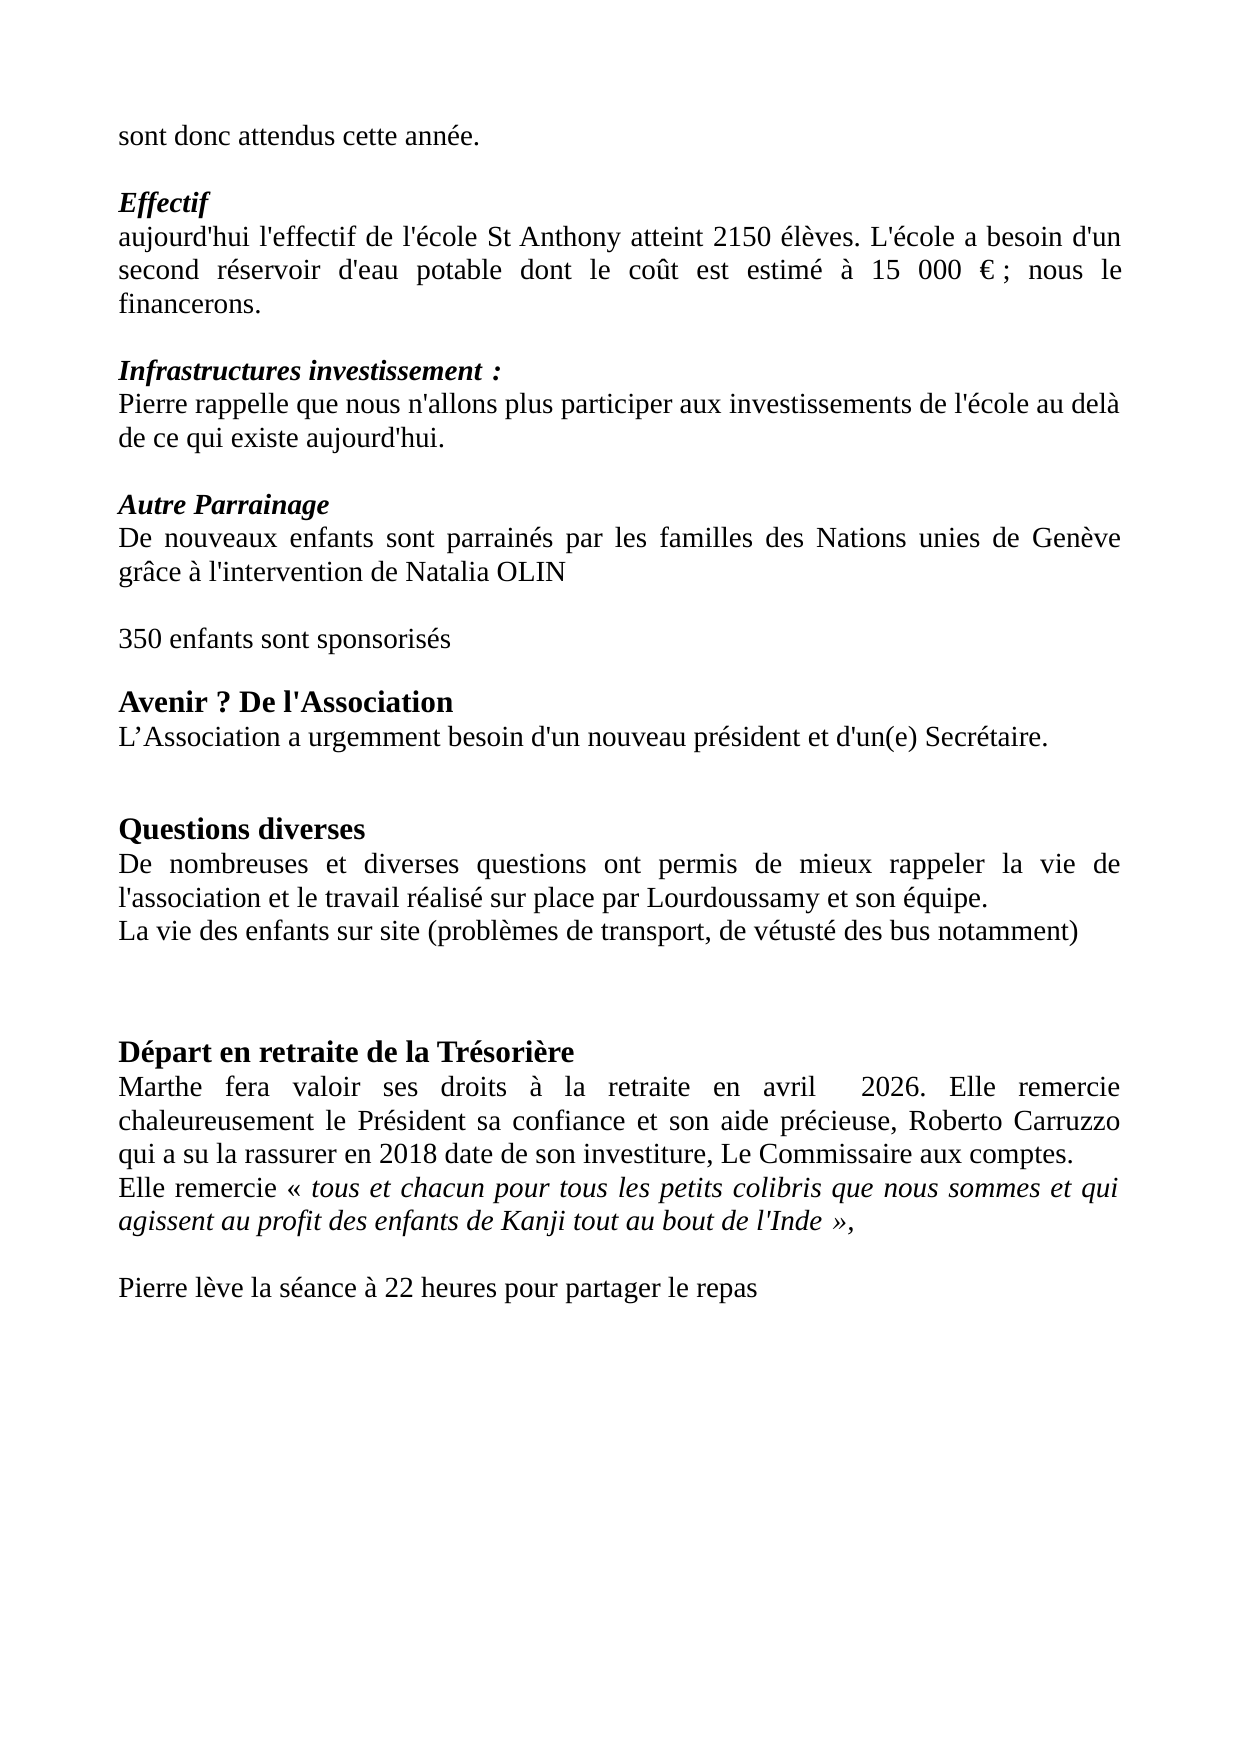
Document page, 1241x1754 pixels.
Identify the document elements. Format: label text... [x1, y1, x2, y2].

text Avenir ? De l'Association [118, 683, 1122, 719]
text Marthe fera valoir ses droits à la retraite en avril 2026. Elle remercie chaleureusement le Président sa confiance et son aide précieuse, Roberto Carruzzo qui a su la rassurer en 2018 date de son investiture, Le Commissaire aux comptes. [118, 1069, 1122, 1170]
text La vie des enfants sur site (problèmes de transport, de vétusté des bus notamment) [118, 913, 1122, 947]
text 350 enfants sont sponsorisés [118, 621, 1122, 655]
text Elle remercie « tous et chacun pour tous les petits colibris que nous sommes et qui agissent au profit des enfants de Kanji tout au bout de l'Inde », [118, 1170, 1122, 1237]
text Infrastructures investissement : [118, 353, 1122, 386]
text Questions diverses [118, 811, 1122, 846]
text sont donc attendus cette année. [118, 118, 1122, 152]
text De nouveaux enfants sont parrainés par les familles des Nations unies de Genève grâce à l'intervention de Natalia OLIN [118, 521, 1122, 588]
text Pierre lève la séance à 22 heures pour partager le repas [118, 1271, 1122, 1304]
text De nombreuses et diverses questions ont permis de mieux rappeler la vie de l'association et le travail réalisé sur place par Lourdoussamy et son équipe. [118, 846, 1122, 913]
text Départ en retraite de la Trésorière [118, 1033, 1122, 1069]
text Autre Parrainage [118, 487, 1122, 521]
text aujourd'hui l'effectif de l'école St Anthony atteint 2150 élèves. L'école a besoin d'un second réservoir d'eau potable dont le coût est estimé à 15 000 € ; nous le financerons. [118, 219, 1122, 319]
text Pierre rappelle que nous n'allons plus participer aux investissements de l'école au delà de ce qui existe aujourd'hui. [118, 386, 1122, 453]
text L’Association a urgemment besoin d'un nouveau président et d'un(e) Secrétaire. [118, 719, 1122, 753]
text Effectif [118, 185, 1122, 219]
